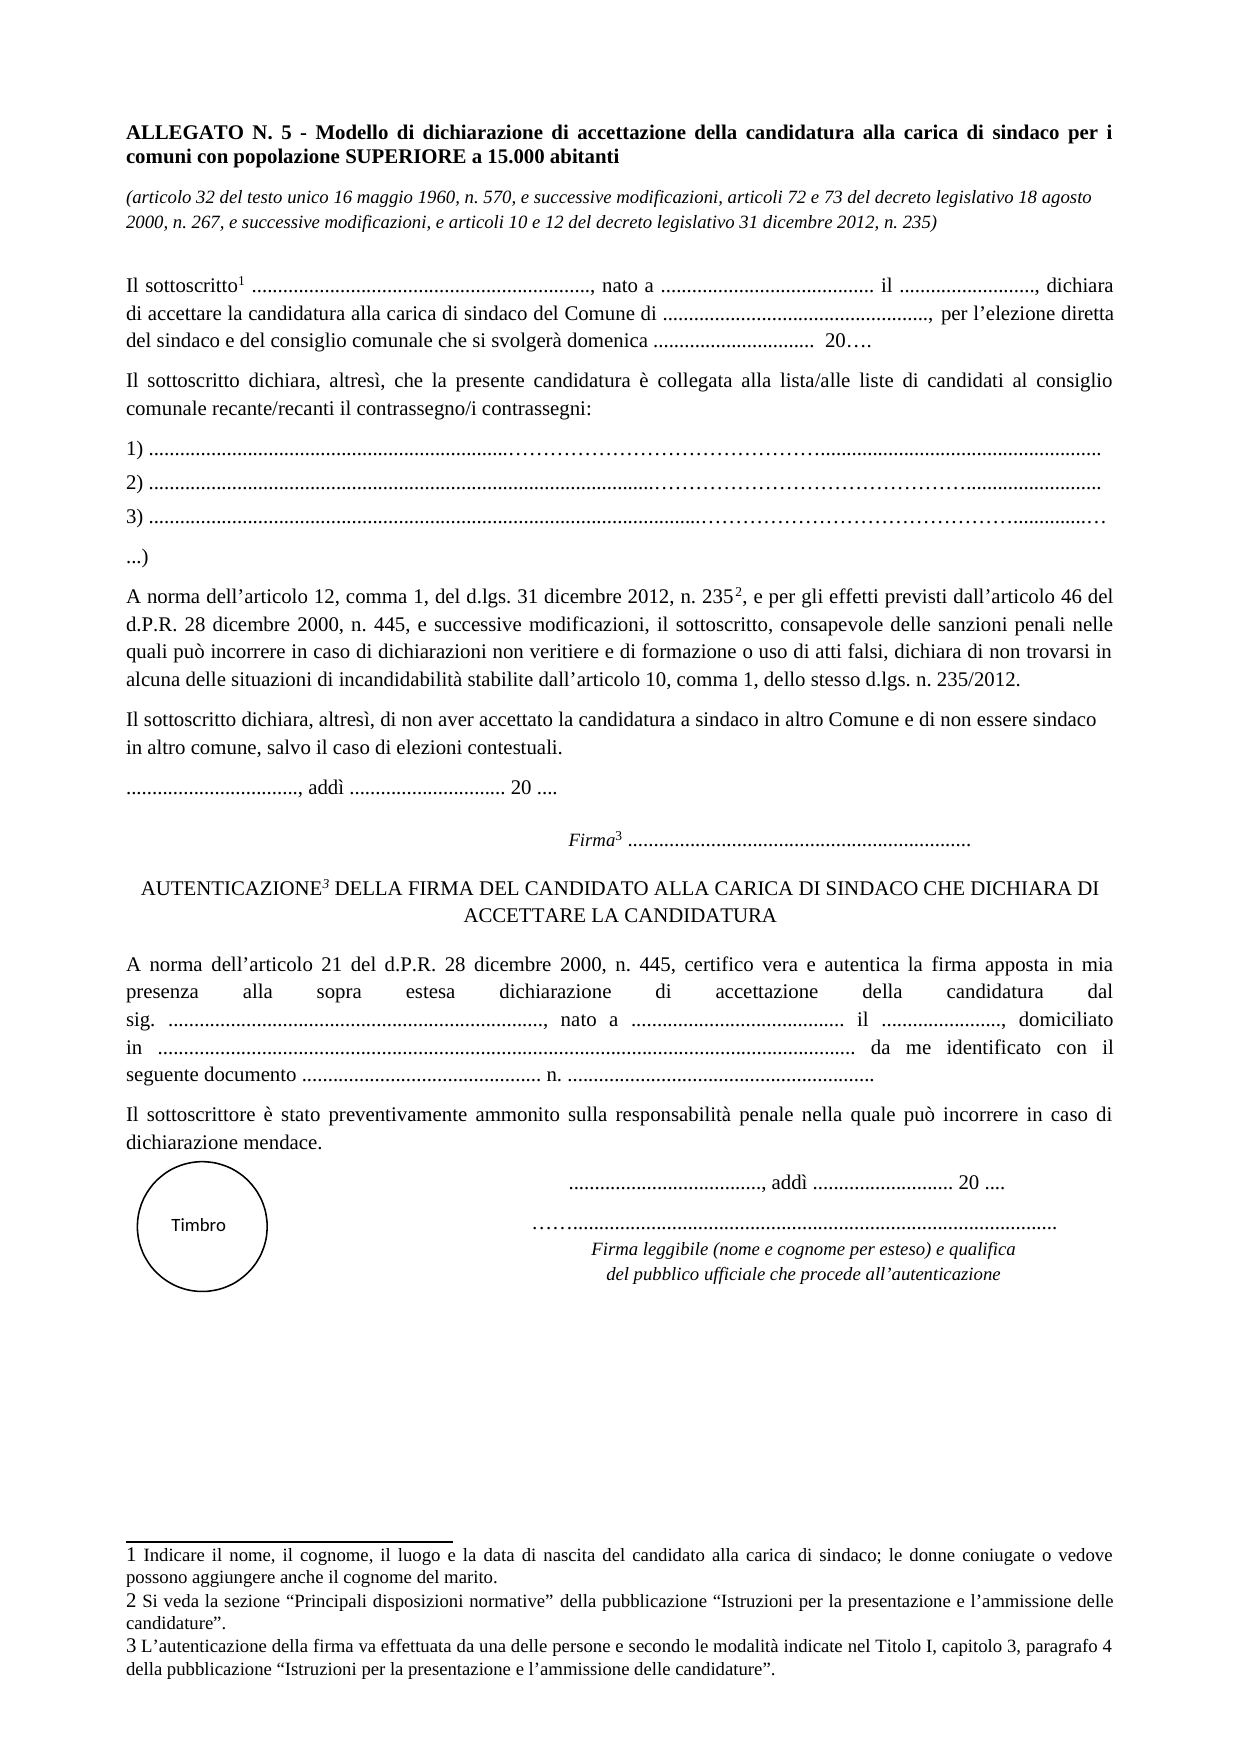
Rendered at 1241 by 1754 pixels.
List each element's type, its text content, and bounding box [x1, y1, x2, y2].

text 2) .................................................................................................……………………………………….......................... [126, 470, 1114, 494]
text ...) [126, 544, 1114, 568]
text Si veda la sezione “Principali disposizioni normative” della pubblicazione “Istruzioni per la presentazione e l’ammissione delle candidature”. [126, 1588, 1114, 1633]
subtitle ALLEGATO N. 5 - Modello di dichiarazione di accettazione della candidatura alla carica di sindaco per i comuni con popolazione SUPERIORE a 15.000 abitanti [126, 120, 1114, 168]
text ……............................................................................................. [494, 1210, 1114, 1234]
text Firma .................................................................. [568, 827, 1114, 851]
text Indicare il nome, il cognome, il luogo e la data di nascita del candidato alla carica di sindaco; le donne coniugate o vedove possono aggiungere anche il cognome del marito. [126, 1542, 1114, 1588]
text A norma dell’articolo 21 del d.P.R. 28 dicembre 2000, n. 445, certifico vera e autentica la firma apposta in mia presenza alla sopra estesa dichiarazione di accettazione della candidatura dal sig. ........................................................................, nato a ......................................... il ......................., domiciliato in ...................................................................................................................................... da me identificato con il seguente documento .............................................. n. ........................................................... [126, 952, 1114, 1086]
text (articolo 32 del testo unico 16 maggio 1960, n. 570, e successive modificazioni, articoli 72 e 73 del decreto legislativo 18 agosto 2000, n. 267, e successive modificazioni, e articoli 10 e 12 del decreto legislativo 31 dicembre 2012, n. 235) [126, 186, 1114, 232]
text Il sottoscrittore è stato preventivamente ammonito sulla responsabilità penale nella quale può incorrere in caso di dichiarazione mendace. [126, 1102, 1114, 1154]
text ................................., addì .............................. 20 .... [126, 775, 1114, 799]
text Il sottoscritto dichiara, altresì, che la presente candidatura è collegata alla lista/alle liste di candidati al consiglio comunale recante/recanti il contrassegno/i contrassegni: [126, 368, 1114, 420]
text del pubblico ufficiale che procede all’autenticazione [421, 1262, 1114, 1284]
text A norma dell’articolo 12, comma 1, del d.lgs. 31 dicembre 2012, n. 235, e per gli effetti previsti dall’articolo 46 del d.P.R. 28 dicembre 2000, n. 445, e successive modificazioni, il sottoscritto, consapevole delle sanzioni penali nelle quali può incorrere in caso di dichiarazioni non veritiere e di formazione o uso di atti falsi, dichiara di non trovarsi in alcuna delle situazioni di incandidabilità stabilite dall’articolo 10, comma 1, dello stesso d.lgs. n. 235/2012. [126, 584, 1114, 691]
text Il sottoscritto dichiara, altresì, di non aver accettato la candidatura a sindaco in altro Comune e di non essere sindaco in altro comune, salvo il caso di elezioni contestuali. [126, 707, 1114, 759]
text Firma leggibile (nome e cognome per esteso) e qualifica [421, 1238, 1114, 1259]
text 3) ..........................................................................................................………………………………………..............… [126, 504, 1114, 528]
text Il sottoscritto ................................................................., nato a ......................................... il .........................., dichiara di accettare la candidatura alla carica di sindaco del Comune di ..................................................., per l’elezione diretta del sindaco e del consiglio comunale che si svolgerà domenica ............................... 20…. [126, 273, 1114, 352]
text AUTENTICAZIONE3 DELLA FIRMA DEL CANDIDATO ALLA CARICA DI SINDACO CHE DICHIARA DI ACCETTARE LA CANDIDATURA [126, 876, 1114, 927]
text 1) .....................................................................………………………………………...................................................... [126, 436, 1114, 460]
text ....................................., addì ........................... 20 .... [494, 1170, 1114, 1194]
text L’autenticazione della firma va effettuata da una delle persone e secondo le modalità indicate nel Titolo I, capitolo 3, paragrafo 4 della pubblicazione “Istruzioni per la presentazione e l’ammissione delle candidature”. [126, 1633, 1114, 1679]
